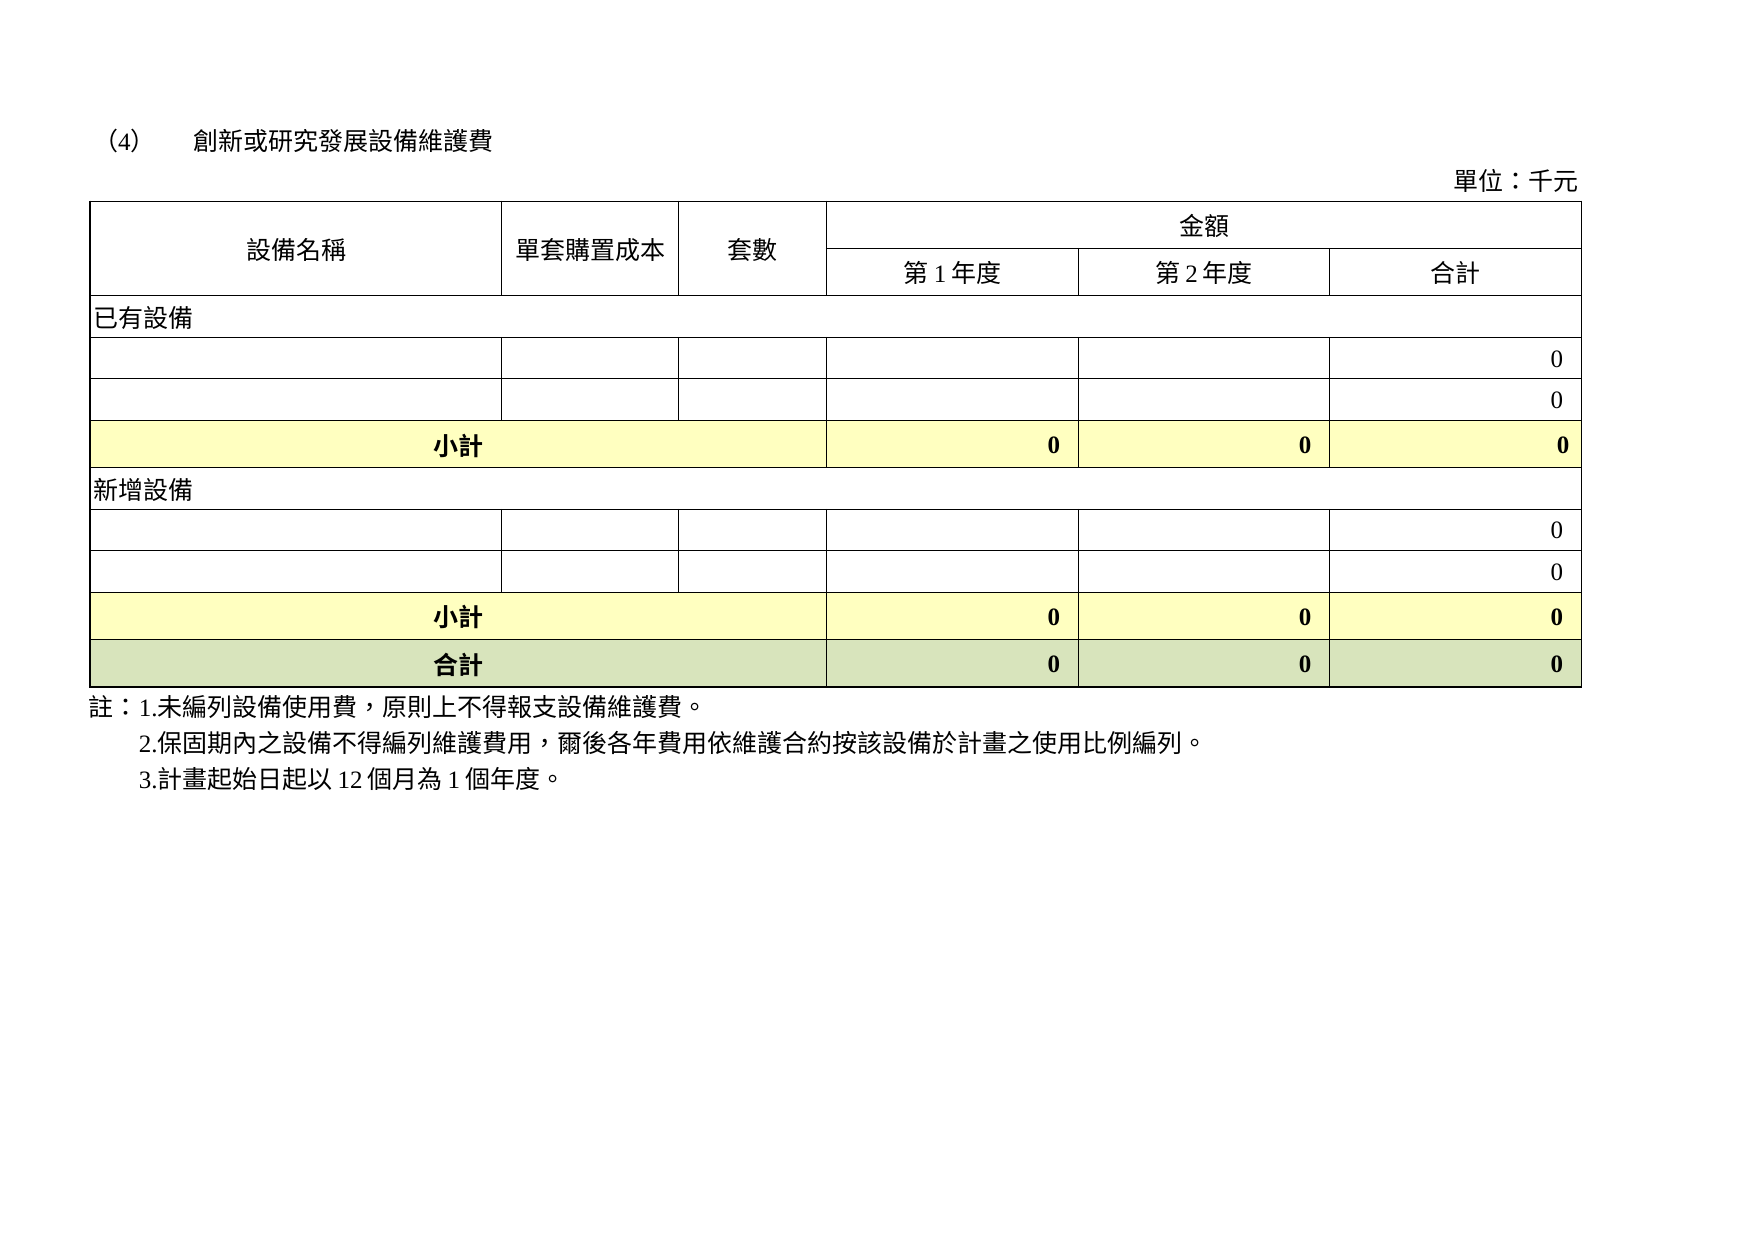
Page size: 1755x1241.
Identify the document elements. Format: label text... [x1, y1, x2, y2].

table_cell 0 [1330, 421, 1581, 467]
table_cell 0 [1330, 551, 1581, 592]
table_cell 新增設備 [91, 468, 1581, 509]
table_cell 0 [1330, 593, 1581, 639]
table_cell [1079, 379, 1329, 420]
table_cell [502, 510, 678, 550]
table_cell 0 [1079, 421, 1329, 467]
table_cell 0 [1079, 640, 1329, 686]
table_header 創新或研究發展設備維護費 [90, 118, 1581, 159]
table_cell [91, 510, 501, 550]
table_cell [502, 379, 678, 420]
table_cell 0 [1079, 593, 1329, 639]
table_cell [502, 338, 678, 378]
table_cell 單位：千元 [90, 159, 1581, 201]
table_cell 小計 [91, 593, 826, 639]
table_cell 0 [827, 593, 1078, 639]
table_cell 套數 [679, 202, 826, 295]
table_cell 0 [1330, 338, 1581, 378]
table_cell 0 [827, 640, 1078, 686]
table_cell [502, 551, 678, 592]
table_cell [827, 551, 1078, 592]
table_cell [827, 379, 1078, 420]
table_cell [679, 338, 826, 378]
text 註：1.未編列設備使用費，原則上不得報支設備維護費。 [89, 687, 1665, 724]
table_cell 第1年度 [827, 249, 1078, 295]
table_cell 第2年度 [1079, 249, 1329, 295]
table_cell 0 [1330, 640, 1581, 686]
table_cell 0 [827, 421, 1078, 467]
table_cell [91, 338, 501, 378]
table_cell [1079, 551, 1329, 592]
table_cell 設備名稱 [91, 202, 501, 295]
text 2.保固期內之設備不得編列維護費用，爾後各年費用依維護合約按該設備於計畫之使用比例編列。 [138, 724, 1665, 760]
table_cell [91, 551, 501, 592]
table_cell [91, 379, 501, 420]
table_cell 合計 [91, 640, 826, 686]
table_cell [679, 551, 826, 592]
table_cell [679, 379, 826, 420]
text 3.計畫起始日起以12個月為1個年度。 [138, 760, 1665, 796]
table_cell 單套購置成本 [502, 202, 678, 295]
table_cell 合計 [1330, 249, 1581, 295]
table_cell [1079, 338, 1329, 378]
table_cell 0 [1330, 510, 1581, 550]
table_cell 0 [1330, 379, 1581, 420]
table_cell [1079, 510, 1329, 550]
table_cell [827, 338, 1078, 378]
table_cell [827, 510, 1078, 550]
table_cell 已有設備 [91, 296, 1581, 337]
table_cell [679, 510, 826, 550]
table_cell 小計 [91, 421, 826, 467]
table_cell 金額 [827, 202, 1581, 248]
